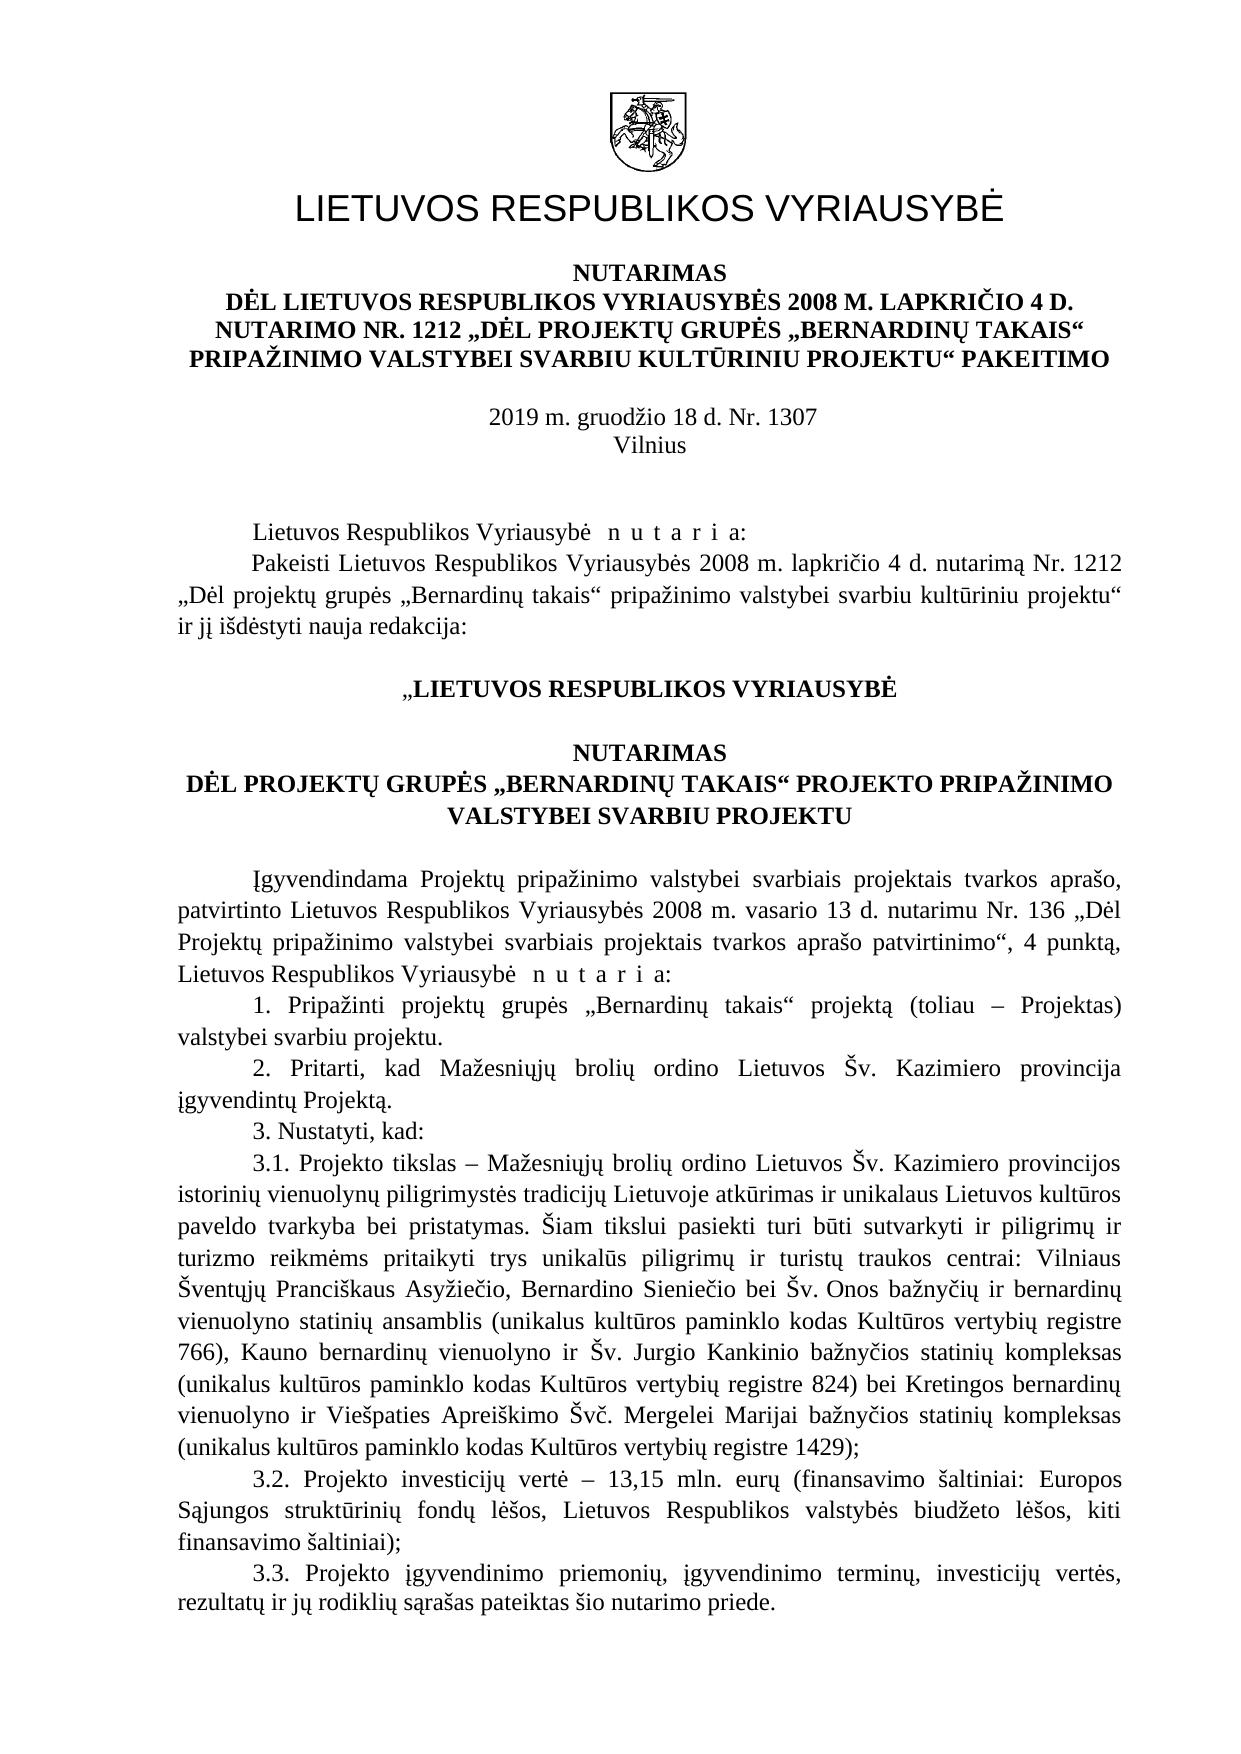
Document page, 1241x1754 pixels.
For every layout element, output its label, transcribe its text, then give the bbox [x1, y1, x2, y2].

text Įgyvendindama Projektų pripažinimo valstybei svarbiais projektais tvarkos aprašo, patvirtinto Lietuvos Respublikos Vyriausybės 2008 m. vasario 13 d. nutarimu Nr. 136 „Dėl Projektų pripažinimo valstybei svarbiais projektais tvarkos aprašo patvirtinimo“, 4 punktą, Lietuvos Respublikos Vyriausybė nutaria: [177, 864, 1122, 987]
text 2019 m. gruodžio 18 d. Nr. 1307 [177, 402, 1122, 431]
text „LIETUVOS RESPUBLIKOS VYRIAUSYBĖ [177, 674, 1122, 703]
text NUTARIMAS [177, 738, 1122, 766]
text Vilnius [177, 431, 1122, 459]
text 3.2. Projekto investicijų vertė – 13,15 mln. eurų (finansavimo šaltiniai: Europos Sąjungos struktūrinių fondų lėšos, Lietuvos Respublikos valstybės biudžeto lėšos, kiti finansavimo šaltiniai); [177, 1464, 1122, 1556]
text Lietuvos Respublikos Vyriausybė [177, 186, 1122, 229]
text 1. Pripažinti projektų grupės „Bernardinų takais“ projektą (toliau – Projektas) valstybei svarbiu projektu. [177, 990, 1122, 1051]
text Lietuvos Respublikos Vyriausybė nutaria: [177, 517, 1122, 546]
text 3.1. Projekto tikslas – Mažesniųjų brolių ordino Lietuvos Šv. Kazimiero provincijos istorinių vienuolynų piligrimystės tradicijų Lietuvoje atkūrimas ir unikalaus Lietuvos kultūros paveldo tvarkyba bei pristatymas. Šiam tikslui pasiekti turi būti sutvarkyti ir piligrimų ir turizmo reikmėms pritaikyti trys unikalūs piligrimų ir turistų traukos centrai: Vilniaus Šventųjų Pranciškaus Asyžiečio, Bernardino Sieniečio bei Šv. Onos bažnyčių ir bernardinų vienuolyno statinių ansamblis (unikalus kultūros paminklo kodas Kultūros vertybių registre 766), Kauno bernardinų vienuolyno ir Šv. Jurgio Kankinio bažnyčios statinių kompleksas (unikalus kultūros paminklo kodas Kultūros vertybių registre 824) bei Kretingos bernardinų vienuolyno ir Viešpaties Apreiškimo Švč. Mergelei Marijai bažnyčios statinių kompleksas (unikalus kultūros paminklo kodas Kultūros vertybių registre 1429); [177, 1148, 1122, 1461]
text Pakeisti Lietuvos Respublikos Vyriausybės 2008 m. lapkričio 4 d. nutarimą Nr. 1212 „Dėl projektų grupės „Bernardinų takais“ pripažinimo valstybei svarbiu kultūriniu projektu“ ir jį išdėstyti nauja redakcija: [177, 548, 1122, 640]
text 3.3. Projekto įgyvendinimo priemonių, įgyvendinimo terminų, investicijų vertės, rezultatų ir jų rodiklių sąrašas pateiktas šio nutarimo priede. [177, 1558, 1122, 1616]
text DĖL LIETUVOS RESPUBLIKOS VYRIAUSYBĖS 2008 M. LAPKRIČIO 4 D. NUTARIMO NR. 1212 „DĖL PROJEKTŲ GRUPĖS „BERNARDINŲ TAKAIS“ PRIPAŽINIMO VALSTYBEI SVARBIU KULTŪRINIU PROJEKTU“ PAKEITIMO [177, 287, 1122, 373]
text 2. Pritarti, kad Mažesniųjų brolių ordino Lietuvos Šv. Kazimiero provincija įgyvendintų Projektą. [177, 1053, 1122, 1114]
text DĖL PROJEKTŲ GRUPĖS „BERNARDINŲ TAKAIS“ PROJEKTO PRIPAŽINIMO VALSTYBEI SVARBIU PROJEKTU [177, 769, 1122, 829]
text 3. Nustatyti, kad: [177, 1116, 1122, 1145]
text nutarimas [177, 258, 1122, 287]
